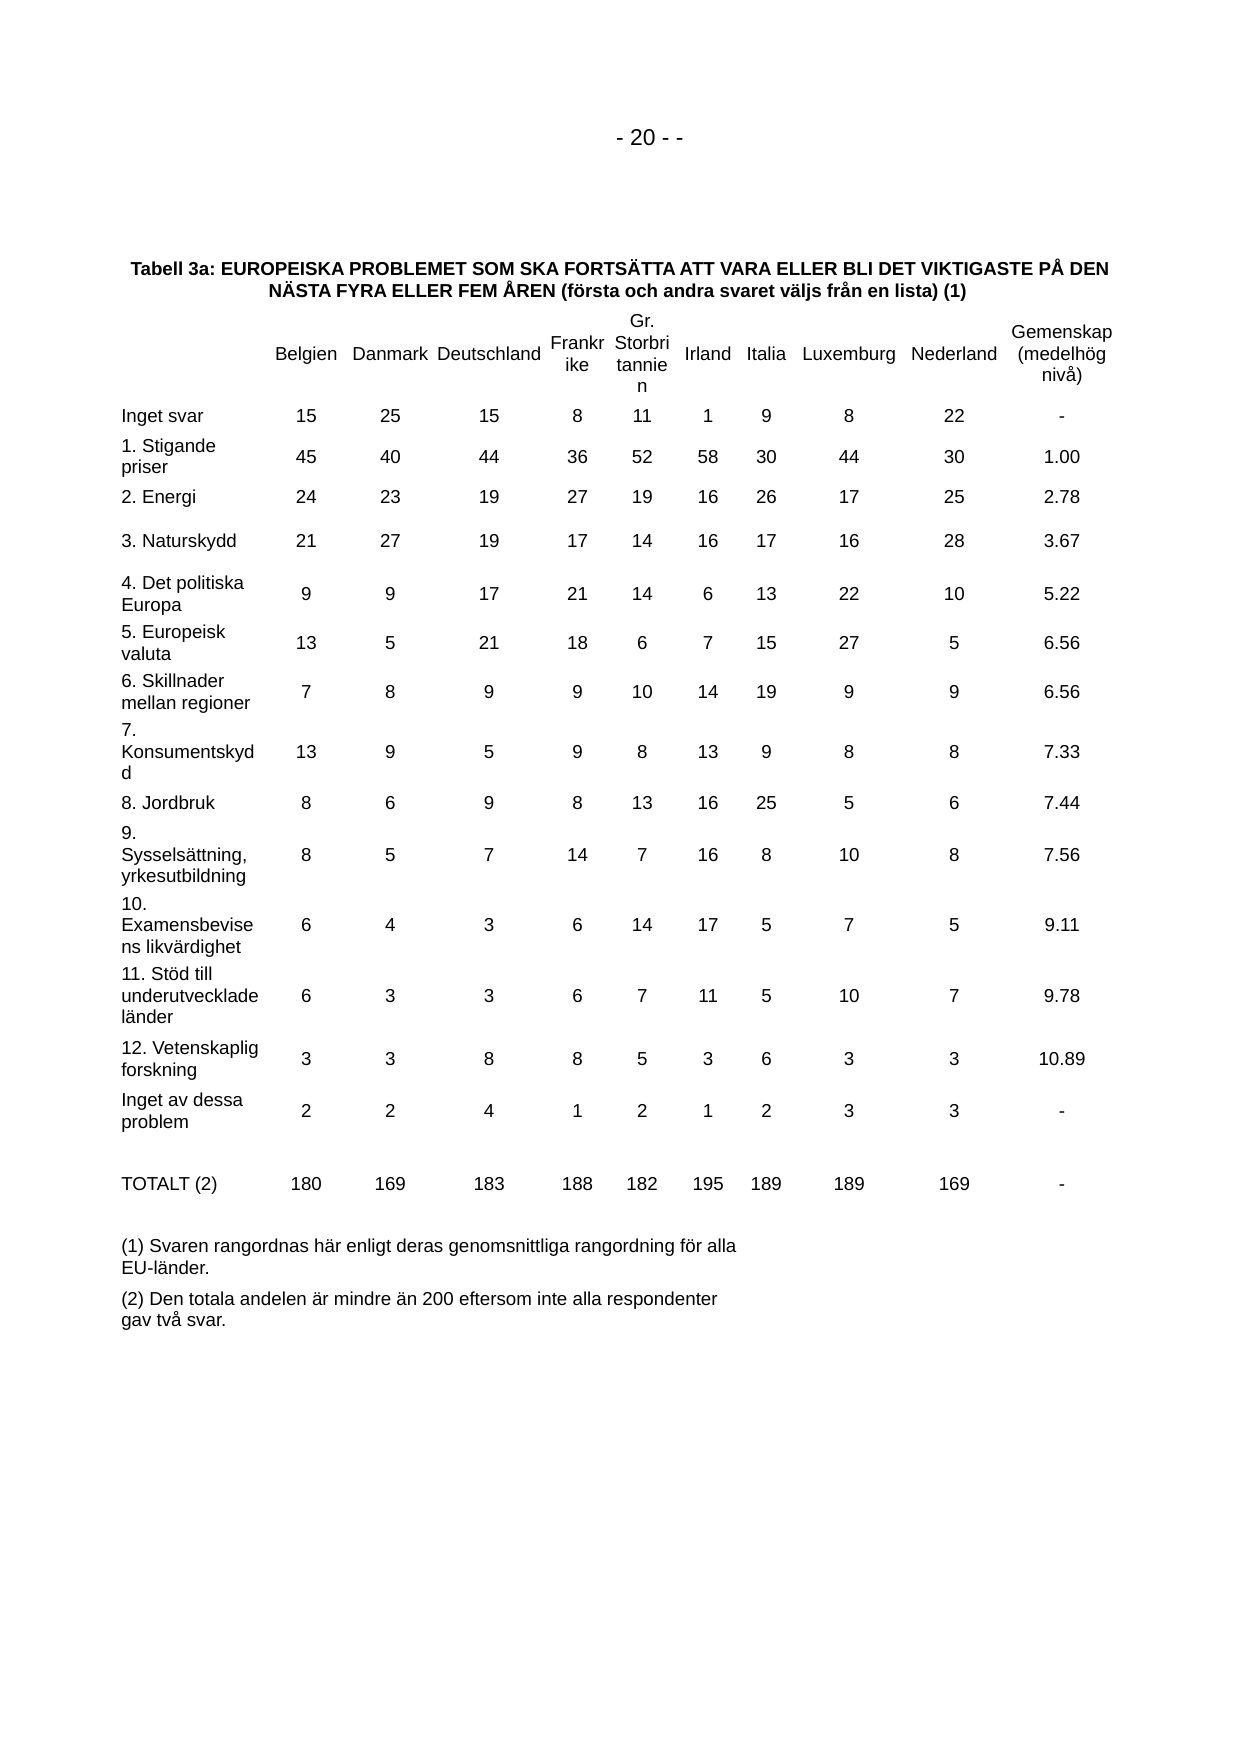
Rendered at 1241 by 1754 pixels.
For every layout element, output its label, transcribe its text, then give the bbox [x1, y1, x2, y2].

table_cell Belgien [265, 308, 347, 399]
table_cell 6. Skillnader mellan regioner [118, 667, 264, 716]
table_cell 15 [741, 618, 791, 667]
table_cell 11 [675, 960, 741, 1030]
table_cell 15 [433, 400, 545, 432]
table_cell 9 [265, 569, 347, 618]
table_cell TOTALT (2) [118, 1168, 264, 1200]
table_cell 19 [741, 667, 791, 716]
table_cell 17 [741, 513, 791, 569]
table_cell [348, 1135, 433, 1168]
table_cell [545, 1200, 609, 1232]
table_cell Gemenskap (medelhög nivå) [1002, 308, 1122, 399]
table_cell 3,67 [1002, 513, 1122, 569]
table_cell 27 [545, 481, 609, 513]
table_cell [118, 1200, 264, 1232]
table_cell 189 [741, 1168, 791, 1200]
table_cell 7. Konsumentskydd [118, 716, 264, 786]
table_cell 6 [675, 569, 741, 618]
table_cell [907, 1200, 1002, 1232]
table_cell 14 [609, 569, 674, 618]
table_cell 13 [675, 716, 741, 786]
table_cell 9 [348, 716, 433, 786]
table_cell [1002, 1281, 1122, 1337]
table_cell 5 [348, 618, 433, 667]
table_cell 10. Examensbevisens likvärdighet [118, 889, 264, 960]
table_cell 6 [907, 786, 1002, 819]
table_cell 4 [433, 1086, 545, 1135]
table_cell 17 [433, 569, 545, 618]
table_cell 9 [545, 667, 609, 716]
table_cell 9 [545, 716, 609, 786]
table_cell 44 [791, 432, 907, 481]
table_cell 10 [907, 569, 1002, 618]
table_cell 6 [265, 960, 347, 1030]
table_cell Gr. Storbritannien [609, 308, 674, 399]
table_cell 8. Jordbruk [118, 786, 264, 819]
table_cell 2. Energi [118, 481, 264, 513]
table_cell - [1002, 1168, 1122, 1200]
table_cell [118, 308, 264, 399]
table_cell 9 [741, 400, 791, 432]
table_cell 7 [907, 960, 1002, 1030]
table_cell [741, 1135, 791, 1168]
table_cell 3 [265, 1030, 347, 1086]
table_cell 19 [609, 481, 674, 513]
table_cell 7,56 [1002, 819, 1122, 889]
table_cell (2) Den totala andelen är mindre än 200 eftersom inte alla respondenter gav två svar. [118, 1281, 741, 1337]
table_cell 1 [675, 400, 741, 432]
table_cell 14 [545, 819, 609, 889]
table_cell 23 [348, 481, 433, 513]
table_cell 8 [348, 667, 433, 716]
table_cell 4. Det politiska Europa [118, 569, 264, 618]
table_cell 169 [348, 1168, 433, 1200]
table_cell 9 [791, 667, 907, 716]
table_cell 3 [675, 1030, 741, 1086]
table_cell 17 [545, 513, 609, 569]
table_cell 8 [609, 716, 674, 786]
table_cell 5 [741, 960, 791, 1030]
table_cell Frankrike [545, 308, 609, 399]
table_cell 13 [741, 569, 791, 618]
table_cell [907, 1233, 1002, 1281]
table_cell 5 [907, 889, 1002, 960]
table_cell 16 [675, 819, 741, 889]
table_cell 13 [609, 786, 674, 819]
table_cell Italia [741, 308, 791, 399]
table_cell 9 [433, 786, 545, 819]
table_cell 2 [609, 1086, 674, 1135]
table_cell Inget svar [118, 400, 264, 432]
table_cell [791, 1200, 907, 1232]
table_cell 3 [791, 1030, 907, 1086]
table_cell - [1002, 1086, 1122, 1135]
table_cell [907, 1281, 1002, 1337]
table_cell 1. Stigande priser [118, 432, 264, 481]
table_cell [675, 1200, 741, 1232]
table_cell 10,89 [1002, 1030, 1122, 1086]
table_cell [1002, 1233, 1122, 1281]
table_cell [433, 1200, 545, 1232]
table_cell 3 [433, 889, 545, 960]
table_cell 169 [907, 1168, 1002, 1200]
table_cell 8 [545, 786, 609, 819]
table_cell 2 [348, 1086, 433, 1135]
table_cell 8 [545, 400, 609, 432]
table_cell 14 [609, 889, 674, 960]
table_cell 1 [545, 1086, 609, 1135]
table_cell [791, 1135, 907, 1168]
table_cell 25 [348, 400, 433, 432]
table_cell 6,56 [1002, 667, 1122, 716]
table_cell 3 [348, 960, 433, 1030]
table_cell 27 [791, 618, 907, 667]
table_cell 6 [265, 889, 347, 960]
table_cell 25 [907, 481, 1002, 513]
table_cell [118, 1135, 264, 1168]
table_cell 7 [609, 819, 674, 889]
table_cell [1002, 1135, 1122, 1168]
table_cell 10 [609, 667, 674, 716]
table_cell 10 [791, 819, 907, 889]
table_cell 16 [675, 513, 741, 569]
table_cell 17 [791, 481, 907, 513]
table_cell Inget av dessa problem [118, 1086, 264, 1135]
table_cell 183 [433, 1168, 545, 1200]
table_cell 30 [907, 432, 1002, 481]
table_cell 6 [545, 889, 609, 960]
table_cell 30 [741, 432, 791, 481]
table_cell 180 [265, 1168, 347, 1200]
table_cell 5 [791, 786, 907, 819]
table_cell 10 [791, 960, 907, 1030]
table_cell 2 [741, 1086, 791, 1135]
table_cell 22 [907, 400, 1002, 432]
table_cell 4 [348, 889, 433, 960]
table_cell 189 [791, 1168, 907, 1200]
table_cell 16 [675, 786, 741, 819]
table_cell 7,33 [1002, 716, 1122, 786]
table_cell [1002, 1200, 1122, 1232]
table_cell [741, 1233, 791, 1281]
table_cell 5 [433, 716, 545, 786]
table_cell 2 [265, 1086, 347, 1135]
table_cell 18 [545, 618, 609, 667]
table_cell 11 [609, 400, 674, 432]
table_cell 21 [433, 618, 545, 667]
table_cell 13 [265, 716, 347, 786]
table_cell 19 [433, 513, 545, 569]
table_cell 2,78 [1002, 481, 1122, 513]
table_cell 9 [433, 667, 545, 716]
table_cell 3 [907, 1030, 1002, 1086]
table_cell [741, 1200, 791, 1232]
table_cell 6,56 [1002, 618, 1122, 667]
table_cell 3. Naturskydd [118, 513, 264, 569]
table_cell 52 [609, 432, 674, 481]
table_cell [907, 1135, 1002, 1168]
table_cell 21 [545, 569, 609, 618]
table_cell [348, 1200, 433, 1232]
table_cell 9,78 [1002, 960, 1122, 1030]
table_cell 44 [433, 432, 545, 481]
table_cell 27 [348, 513, 433, 569]
table_header Tabell 3a: EUROPEISKA PROBLEMET SOM SKA FORTSÄTTA ATT VARA ELLER BLI DET VIKTIGASTE PÅ DEN NÄSTA FYRA ELLER FEM ÅREN (första och andra svaret väljs från en lista) (1) [118, 252, 1122, 307]
table_cell [609, 1135, 674, 1168]
table_cell 28 [907, 513, 1002, 569]
table_cell [265, 1200, 347, 1232]
table_cell 3 [433, 960, 545, 1030]
table_cell [265, 1135, 347, 1168]
table_cell [675, 1135, 741, 1168]
table_cell 45 [265, 432, 347, 481]
table_cell 8 [741, 819, 791, 889]
table_cell 8 [907, 716, 1002, 786]
table_cell 8 [791, 716, 907, 786]
table_cell 188 [545, 1168, 609, 1200]
table_cell 26 [741, 481, 791, 513]
table_cell 8 [907, 819, 1002, 889]
table_cell Irland [675, 308, 741, 399]
table_cell 8 [265, 786, 347, 819]
table_cell 7 [433, 819, 545, 889]
table_cell 8 [433, 1030, 545, 1086]
table_cell 14 [675, 667, 741, 716]
table_cell [791, 1233, 907, 1281]
table_cell Danmark [348, 308, 433, 399]
table_cell 8 [791, 400, 907, 432]
table_cell 9. Sysselsättning, yrkesutbildning [118, 819, 264, 889]
table_cell 9,11 [1002, 889, 1122, 960]
table_cell 25 [741, 786, 791, 819]
table_cell - [1002, 400, 1122, 432]
table_cell 16 [675, 481, 741, 513]
table_cell 3 [348, 1030, 433, 1086]
table_cell 195 [675, 1168, 741, 1200]
table_cell 7 [675, 618, 741, 667]
table_cell [609, 1200, 674, 1232]
table_cell 6 [609, 618, 674, 667]
table_cell 9 [348, 569, 433, 618]
table_cell 14 [609, 513, 674, 569]
table_cell 7,44 [1002, 786, 1122, 819]
table_cell 15 [265, 400, 347, 432]
table_cell 5 [907, 618, 1002, 667]
table_cell [545, 1135, 609, 1168]
table_cell 36 [545, 432, 609, 481]
table_cell 182 [609, 1168, 674, 1200]
table_cell 11. Stöd till underutvecklade länder [118, 960, 264, 1030]
table_cell (1) Svaren rangordnas här enligt deras genomsnittliga rangordning för alla EU-länder. [118, 1233, 741, 1281]
table_cell Deutschland [433, 308, 545, 399]
table_cell 21 [265, 513, 347, 569]
table_cell 6 [741, 1030, 791, 1086]
table_cell 7 [609, 960, 674, 1030]
table_cell 1 [675, 1086, 741, 1135]
table_cell Nederland [907, 308, 1002, 399]
table_cell 8 [265, 819, 347, 889]
table_cell Luxemburg [791, 308, 907, 399]
table_cell 12. Vetenskaplig forskning [118, 1030, 264, 1086]
table_cell 5,22 [1002, 569, 1122, 618]
table_cell 7 [791, 889, 907, 960]
table_cell 8 [545, 1030, 609, 1086]
table_cell 6 [348, 786, 433, 819]
table_cell [433, 1135, 545, 1168]
table_cell [791, 1281, 907, 1337]
table_cell 1,00 [1002, 432, 1122, 481]
table_cell 5. Europeisk valuta [118, 618, 264, 667]
table_cell 24 [265, 481, 347, 513]
table_cell 16 [791, 513, 907, 569]
table_cell 3 [791, 1086, 907, 1135]
table_cell [741, 1281, 791, 1337]
table_cell 5 [741, 889, 791, 960]
table_cell 40 [348, 432, 433, 481]
table_cell 3 [907, 1086, 1002, 1135]
table_cell 13 [265, 618, 347, 667]
table_cell 58 [675, 432, 741, 481]
table_cell 17 [675, 889, 741, 960]
table_cell 19 [433, 481, 545, 513]
table_cell 9 [907, 667, 1002, 716]
table_cell 22 [791, 569, 907, 618]
table_cell 5 [609, 1030, 674, 1086]
table_cell 9 [741, 716, 791, 786]
table_cell 6 [545, 960, 609, 1030]
table_cell 5 [348, 819, 433, 889]
table_cell 7 [265, 667, 347, 716]
